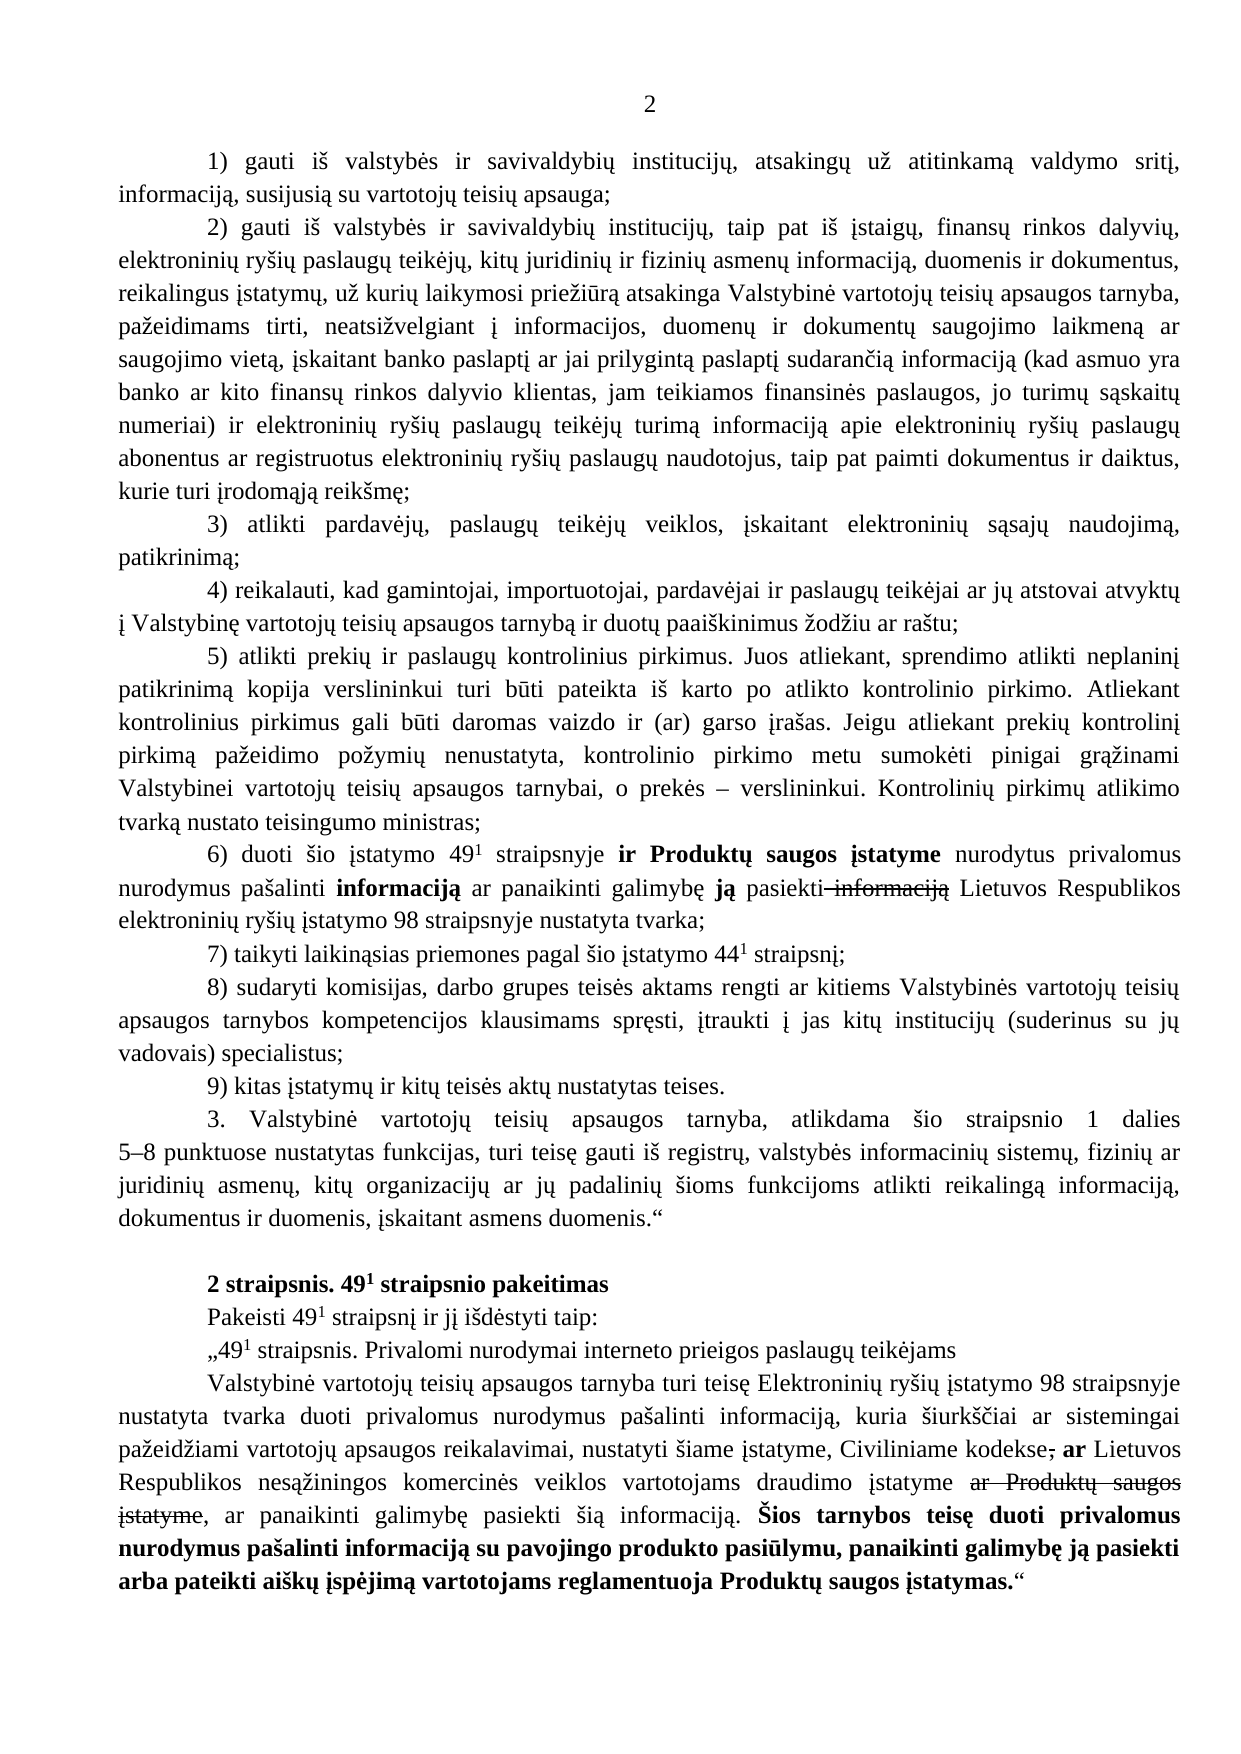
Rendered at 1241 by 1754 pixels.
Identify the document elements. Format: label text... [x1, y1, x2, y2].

text 2) gauti iš valstybės ir savivaldybių institucijų, taip pat iš įstaigų, finansų rinkos dalyvių, elektroninių ryšių paslaugų teikėjų, kitų juridinių ir fizinių asmenų informaciją, duomenis ir dokumentus, reikalingus įstatymų, už kurių laikymosi priežiūrą atsakinga Valstybinė vartotojų teisių apsaugos tarnyba, pažeidimams tirti, neatsižvelgiant į informacijos, duomenų ir dokumentų saugojimo laikmeną ar saugojimo vietą, įskaitant banko paslaptį ar jai prilygintą paslaptį sudarančią informaciją (kad asmuo yra banko ar kito finansų rinkos dalyvio klientas, jam teikiamos finansinės paslaugos, jo turimų sąskaitų numeriai) ir elektroninių ryšių paslaugų teikėjų turimą informaciją apie elektroninių ryšių paslaugų abonentus ar registruotus elektroninių ryšių paslaugų naudotojus, taip pat paimti dokumentus ir daiktus, kurie turi įrodomąją reikšmę; [118, 212, 1181, 505]
text 5) atlikti prekių ir paslaugų kontrolinius pirkimus. Juos atliekant, sprendimo atlikti neplaninį patikrinimą kopija verslininkui turi būti pateikta iš karto po atlikto kontrolinio pirkimo. Atliekant kontrolinius pirkimus gali būti daromas vaizdo ir (ar) garso įrašas. Jeigu atliekant prekių kontrolinį pirkimą pažeidimo požymių nenustatyta, kontrolinio pirkimo metu sumokėti pinigai grąžinami Valstybinei vartotojų teisių apsaugos tarnybai, o prekės – verslininkui. Kontrolinių pirkimų atlikimo tvarką nustato teisingumo ministras; [118, 641, 1181, 835]
text 4) reikalauti, kad gamintojai, importuotojai, pardavėjai ir paslaugų teikėjai ar jų atstovai atvyktų į Valstybinę vartotojų teisių apsaugos tarnybą ir duotų paaiškinimus žodžiu ar raštu; [118, 575, 1181, 637]
text 2 straipsnis. 491 straipsnio pakeitimas [118, 1269, 1181, 1298]
text 3) atlikti pardavėjų, paslaugų teikėjų veiklos, įskaitant elektroninių sąsajų naudojimą, patikrinimą; [118, 509, 1181, 571]
text 8) sudaryti komisijas, darbo grupes teisės aktams rengti ar kitiems Valstybinės vartotojų teisių apsaugos tarnybos kompetencijos klausimams spręsti, įtraukti į jas kitų institucijų (suderinus su jų vadovais) specialistus; [118, 972, 1181, 1066]
text 7) taikyti laikinąsias priemones pagal šio įstatymo 441 straipsnį; [118, 939, 1181, 967]
text 3. Valstybinė vartotojų teisių apsaugos tarnyba, atlikdama šio straipsnio 1 dalies 5–8 punktuose nustatytas funkcijas, turi teisę gauti iš registrų, valstybės informacinių sistemų, fizinių ar juridinių asmenų, kitų organizacijų ar jų padalinių šioms funkcijoms atlikti reikalingą informaciją, dokumentus ir duomenis, įskaitant asmens duomenis.“ [118, 1104, 1181, 1232]
text 6) duoti šio įstatymo 491 straipsnyje ir Produktų saugos įstatyme nurodytus privalomus nurodymus pašalinti informaciją ar panaikinti galimybę ją pasiekti informaciją Lietuvos Respublikos elektroninių ryšių įstatymo 98 straipsnyje nustatyta tvarka; [118, 839, 1181, 934]
text Valstybinė vartotojų teisių apsaugos tarnyba turi teisę Elektroninių ryšių įstatymo 98 straipsnyje nustatyta tvarka duoti privalomus nurodymus pašalinti informaciją, kuria šiurkščiai ar sistemingai pažeidžiami vartotojų apsaugos reikalavimai, nustatyti šiame įstatyme, Civiliniame kodekse, ar Lietuvos Respublikos nesąžiningos komercinės veiklos vartotojams draudimo įstatyme ar Produktų saugos įstatyme, ar panaikinti galimybę pasiekti šią informaciją. Šios tarnybos teisę duoti privalomus nurodymus pašalinti informaciją su pavojingo produkto pasiūlymu, panaikinti galimybę ją pasiekti arba pateikti aiškų įspėjimą vartotojams reglamentuoja Produktų saugos įstatymas.“ [118, 1368, 1181, 1595]
text 9) kitas įstatymų ir kitų teisės aktų nustatytas teises. [118, 1071, 1181, 1099]
text „491 straipsnis. Privalomi nurodymai interneto prieigos paslaugų teikėjams [207, 1335, 1181, 1364]
text Pakeisti 491 straipsnį ir jį išdėstyti taip: [118, 1302, 1181, 1331]
text 1) gauti iš valstybės ir savivaldybių institucijų, atsakingų už atitinkamą valdymo sritį, informaciją, susijusią su vartotojų teisių apsauga; [118, 146, 1181, 208]
